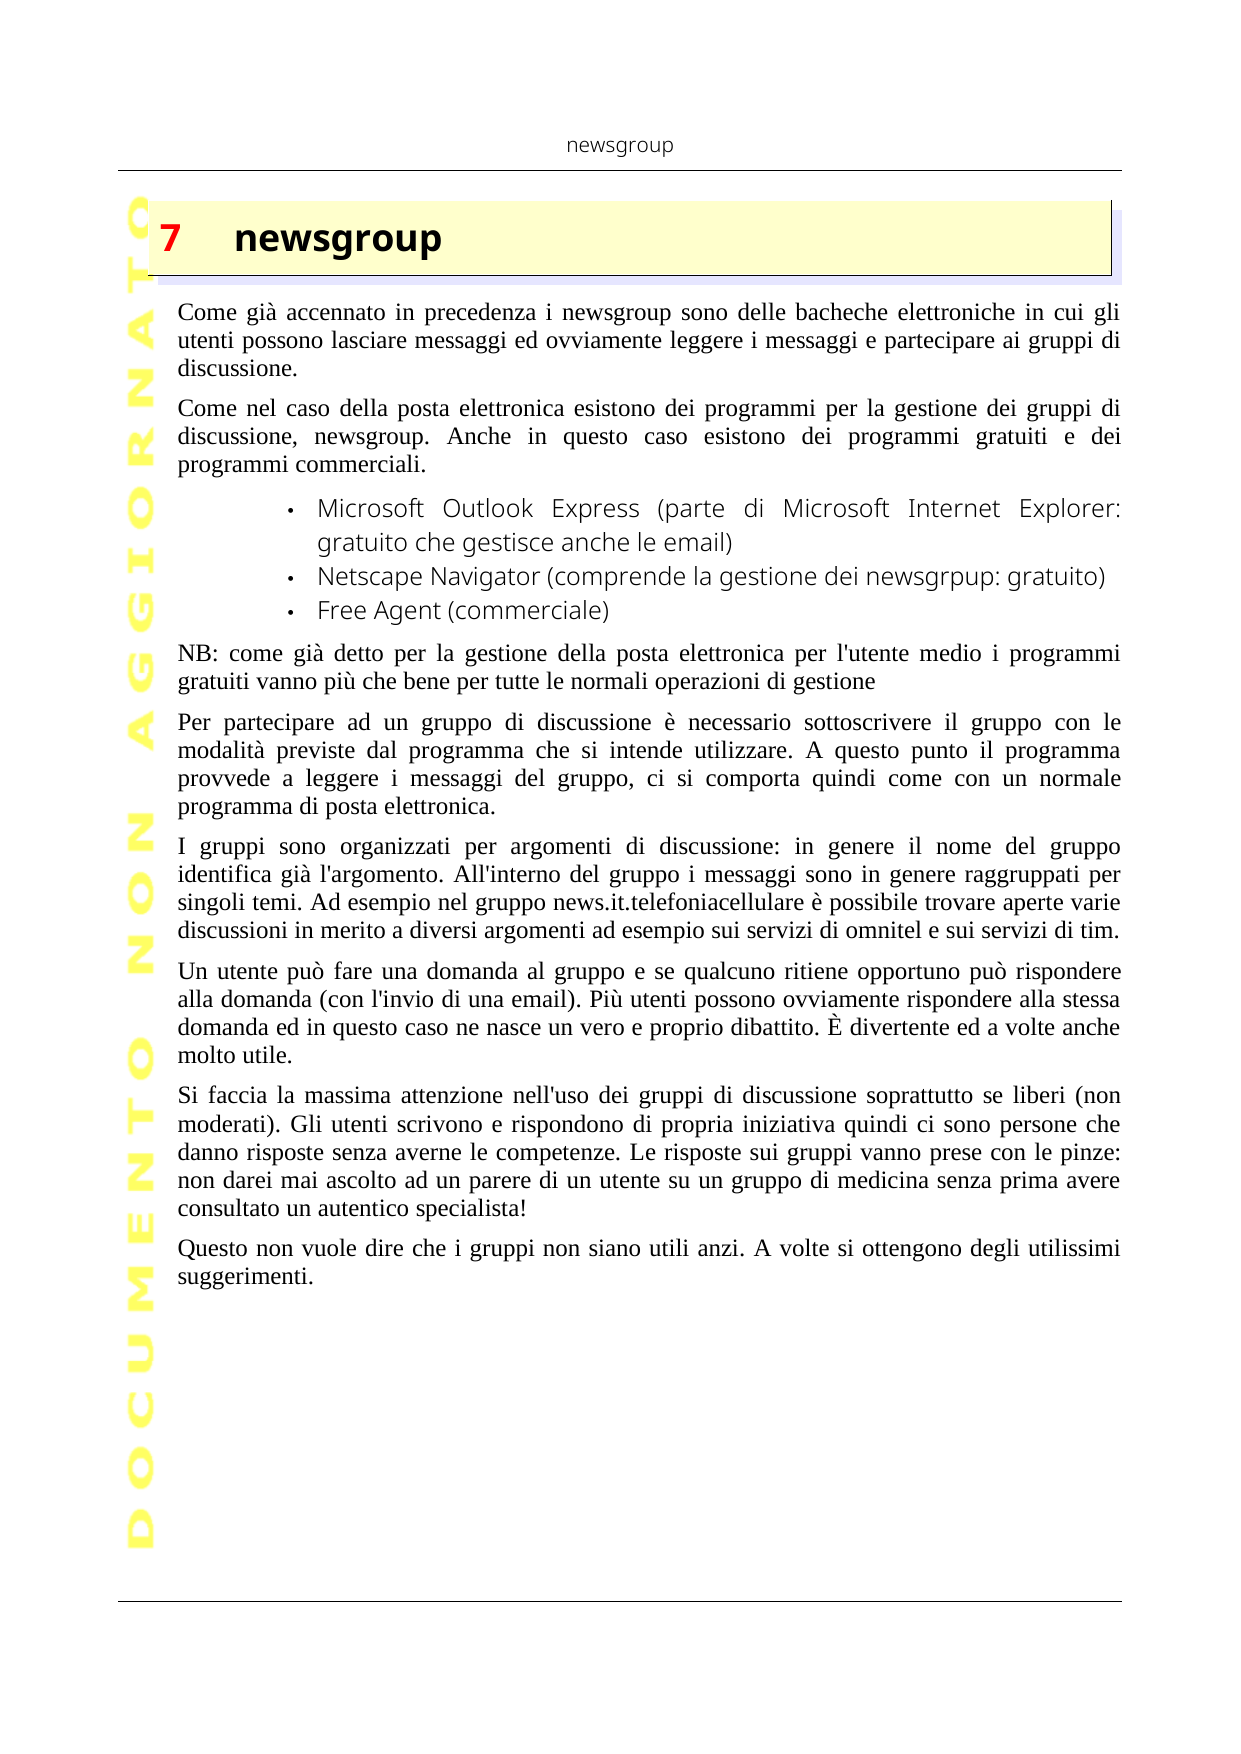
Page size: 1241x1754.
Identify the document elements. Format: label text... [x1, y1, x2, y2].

text Come già accennato in precedenza i newsgroup sono delle bacheche elettroniche in cui gli utenti possono lasciare messaggi ed ovviamente leggere i messaggi e partecipare ai gruppi di discussione. [177, 298, 1122, 382]
text Come nel caso della posta elettronica esistono dei programmi per la gestione dei gruppi di discussione, newsgroup. Anche in questo caso esistono dei programmi gratuiti e dei programmi commerciali. [177, 394, 1122, 478]
text NB: come già detto per la gestione della posta elettronica per l'utente medio i programmi gratuiti vanno più che bene per tutte le normali operazioni di gestione [177, 639, 1122, 695]
list Netscape Navigator (comprende la gestione dei newsgrpup: gratuito) [287, 559, 1122, 593]
text I gruppi sono organizzati per argomenti di discussione: in genere il nome del gruppo identifica già l'argomento. All'interno del gruppo i messaggi sono in genere raggruppati per singoli temi. Ad esempio nel gruppo news.it.telefoniacellulare è possibile trovare aperte varie discussioni in merito a diversi argomenti ad esempio sui servizi di omnitel e sui servizi di tim. [177, 832, 1122, 944]
text Si faccia la massima attenzione nell'uso dei gruppi di discussione soprattutto se liberi (non moderati). Gli utenti scrivono e rispondono di propria iniziativa quindi ci sono persone che danno risposte senza averne le competenze. Le risposte sui gruppi vanno prese con le pinze: non darei mai ascolto ad un parere di un utente su un gruppo di medicina senza prima avere consultato un autentico specialista! [177, 1081, 1122, 1222]
list Free Agent (commerciale) [287, 593, 1122, 627]
text Questo non vuole dire che i gruppi non siano utili anzi. A volte si ottengono degli utilissimi suggerimenti. [177, 1234, 1122, 1290]
picture [118, 476, 189, 1277]
subtitle newsgroup [149, 201, 1111, 274]
text Un utente può fare una domanda al gruppo e se qualcuno ritiene opportuno può rispondere alla domanda (con l'invio di una email). Più utenti possono ovviamente rispondere alla stessa domanda ed in questo caso ne nasce un vero e proprio dibattito. È divertente ed a volte anche molto utile. [177, 957, 1122, 1069]
list Microsoft Outlook Express (parte di Microsoft Internet Explorer: gratuito che gestisce anche le email) [287, 491, 1122, 559]
text Per partecipare ad un gruppo di discussione è necessario sottoscrivere il gruppo con le modalità previste dal programma che si intende utilizzare. A questo punto il programma provvede a leggere i messaggi del gruppo, ci si comporta quindi come con un normale programma di posta elettronica. [177, 708, 1122, 820]
